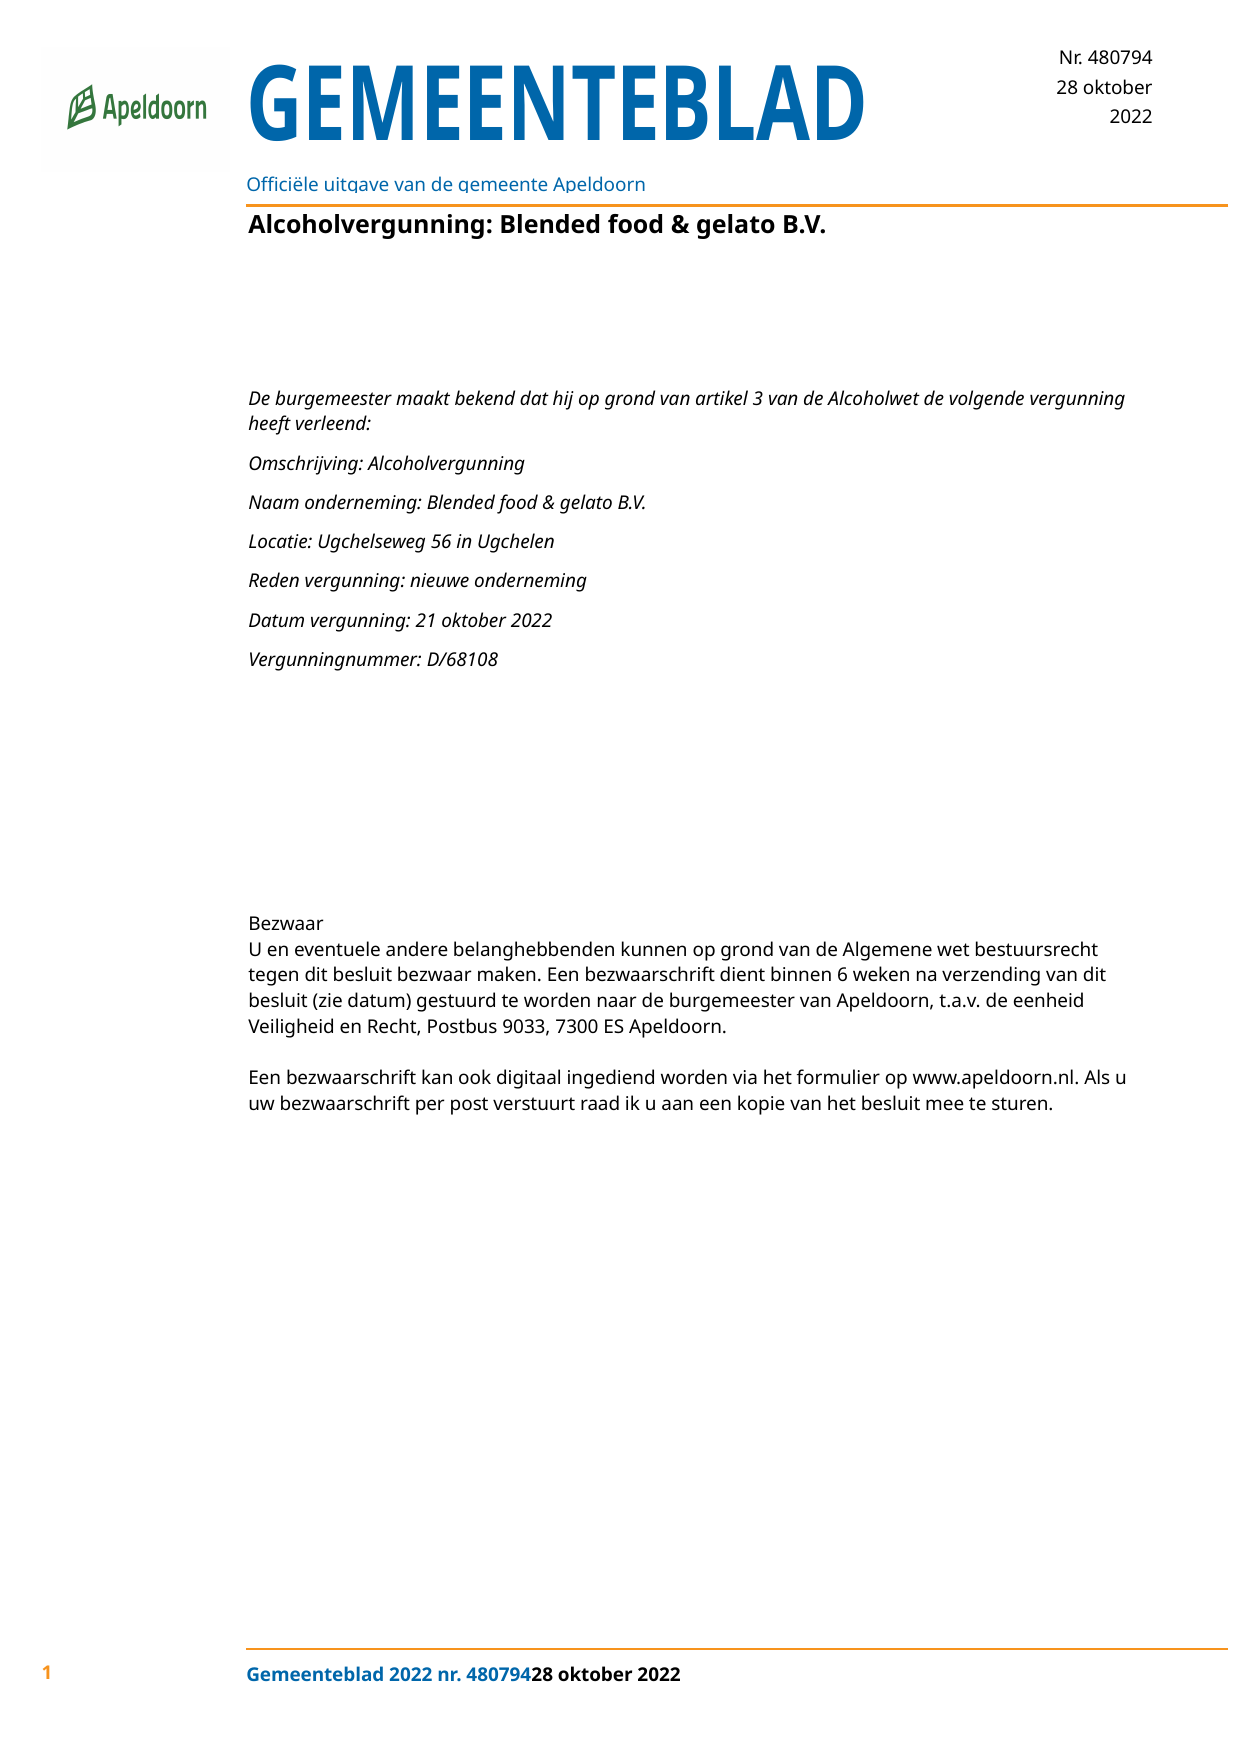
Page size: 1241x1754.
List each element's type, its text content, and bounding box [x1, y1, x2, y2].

text U en eventuele andere belanghebbenden kunnen op grond van de Algemene wet bestuursrecht tegen dit besluit bezwaar maken. Een bezwaarschrift dient binnen 6 weken na verzending van dit besluit (zie datum) gestuurd te worden naar de burgemeester van Apeldoorn, t.a.v. de eenheid Veiligheid en Recht, Postbus 9033, 7300 ES Apeldoorn. [248, 936, 1152, 1039]
text Alcoholvergunning: Blended food & gelato B.V. [248, 207, 1152, 241]
text Vergunningnummer: D/68108 [248, 646, 1152, 672]
text Reden vergunning: nieuwe onderneming [248, 567, 1152, 593]
text De burgemeester maakt bekend dat hij op grond van artikel 3 van de Alcoholwet de volgende vergunning heeft verleend: [248, 385, 1152, 436]
text Naam onderneming: Blended food & gelato B.V. [248, 489, 1152, 515]
text Locatie: Ugchelseweg 56 in Ugchelen [248, 528, 1152, 554]
text Een bezwaarschrift kan ook digitaal ingediend worden via het formulier op www.apeldoorn.nl. Als u uw bezwaarschrift per post verstuurt raad ik u aan een kopie van het besluit mee te sturen. [248, 1064, 1152, 1116]
text Datum vergunning: 21 oktober 2022 [248, 607, 1152, 632]
text Bezwaar [248, 910, 1152, 936]
picture [41, 47, 231, 172]
text Omschrijving: Alcoholvergunning [248, 450, 1152, 475]
